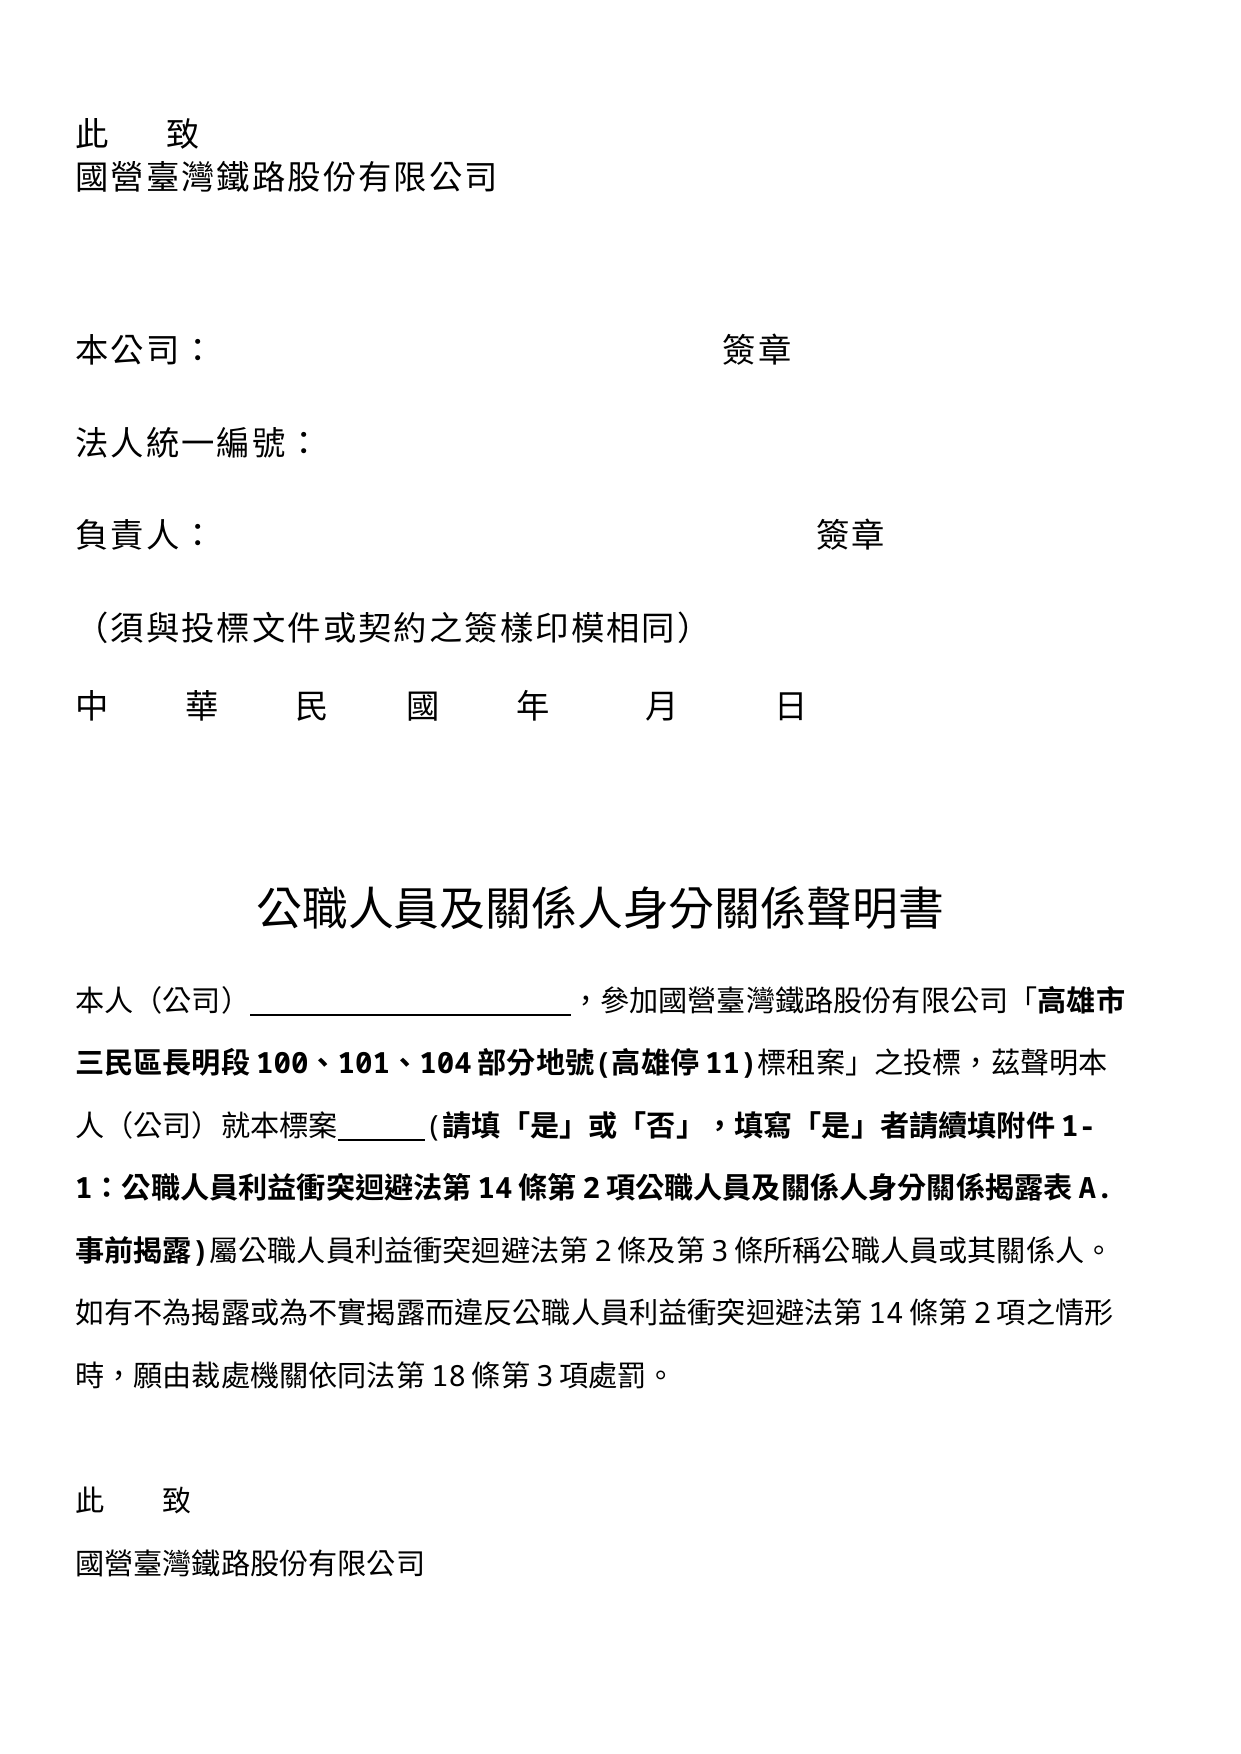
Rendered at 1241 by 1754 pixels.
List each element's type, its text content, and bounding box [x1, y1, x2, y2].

text （須與投標文件或契約之簽樣印模相同） [75, 584, 1000, 646]
text 本公司： 簽章 [75, 306, 1000, 369]
text 負責人： 簽章 [75, 491, 1000, 554]
text 公職人員及關係人身分關係聲明書 [75, 832, 1125, 957]
text 本人（公司） ，參加國營臺灣鐵路股份有限公司「高雄市三民區長明段100、101、104部分地號(高雄停11)標租案」之投標，茲聲明本人（公司）就本標案 (請填「是」或「否」，填寫「是」者請續填附件1-1：公職人員利益衝突迴避法第14條第2項公職人員及關係人身分關係揭露表A.事前揭露)屬公職人員利益衝突迴避法第2條及第3條所稱公職人員或其關係人。如有不為揭露或為不實揭露而違反公職人員利益衝突迴避法第14條第2項之情形時，願由裁處機關依同法第18條第3項處罰。 [75, 957, 1125, 1395]
text 法人統一編號： [75, 399, 1000, 461]
text 中 華 民 國 年 月 日 [75, 661, 1125, 728]
text 國營臺灣鐵路股份有限公司 [75, 153, 1073, 199]
text 此 致 [75, 1457, 1125, 1520]
text 此 致 [75, 91, 1000, 153]
text 國營臺灣鐵路股份有限公司 [75, 1520, 1125, 1582]
